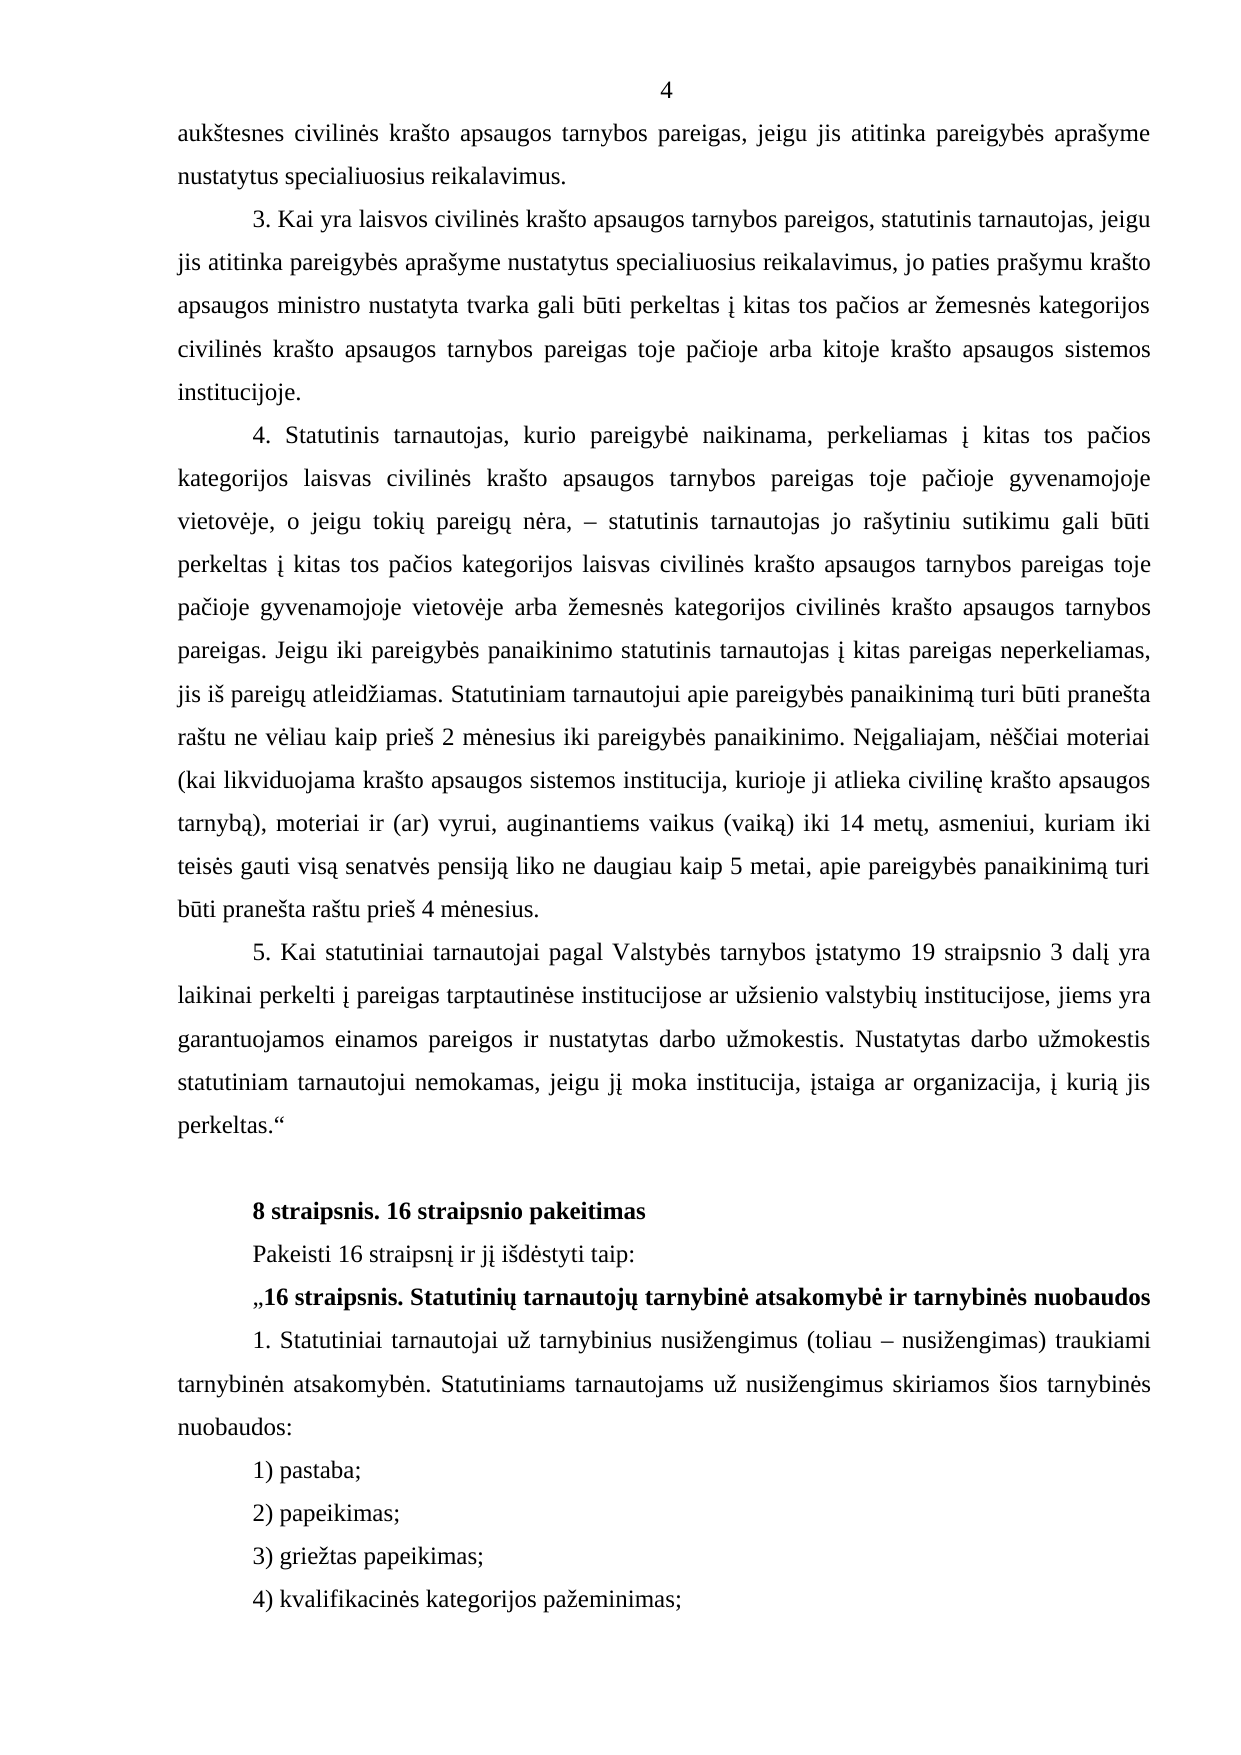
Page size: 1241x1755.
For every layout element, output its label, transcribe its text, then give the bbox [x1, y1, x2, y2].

text 1) pastaba; [177, 1455, 1152, 1484]
text 4) kvalifikacinės kategorijos pažeminimas; [177, 1584, 1152, 1613]
text 1. Statutiniai tarnautojai už tarnybinius nusižengimus (toliau – nusižengimas) traukiami tarnybinėn atsakomybėn. Statutiniams tarnautojams už nusižengimus skiriamos šios tarnybinės nuobaudos: [177, 1326, 1152, 1441]
text aukštesnes civilinės krašto apsaugos tarnybos pareigas, jeigu jis atitinka pareigybės aprašyme nustatytus specialiuosius reikalavimus. [177, 118, 1152, 190]
text 4. Statutinis tarnautojas, kurio pareigybė naikinama, perkeliamas į kitas tos pačios kategorijos laisvas civilinės krašto apsaugos tarnybos pareigas toje pačioje gyvenamojoje vietovėje, o jeigu tokių pareigų nėra, – statutinis tarnautojas jo rašytiniu sutikimu gali būti perkeltas į kitas tos pačios kategorijos laisvas civilinės krašto apsaugos tarnybos pareigas toje pačioje gyvenamojoje vietovėje arba žemesnės kategorijos civilinės krašto apsaugos tarnybos pareigas. Jeigu iki pareigybės panaikinimo statutinis tarnautojas į kitas pareigas neperkeliamas, jis iš pareigų atleidžiamas. Statutiniam tarnautojui apie pareigybės panaikinimą turi būti pranešta raštu ne vėliau kaip prieš 2 mėnesius iki pareigybės panaikinimo. Neįgaliajam, nėščiai moteriai (kai likviduojama krašto apsaugos sistemos institucija, kurioje ji atlieka civilinę krašto apsaugos tarnybą), moteriai ir (ar) vyrui, auginantiems vaikus (vaiką) iki 14 metų, asmeniui, kuriam iki teisės gauti visą senatvės pensiją liko ne daugiau kaip 5 metai, apie pareigybės panaikinimą turi būti pranešta raštu prieš 4 mėnesius. [177, 420, 1152, 923]
text „16 straipsnis. Statutinių tarnautojų tarnybinė atsakomybė ir tarnybinės nuobaudos [177, 1282, 1152, 1311]
text 8 straipsnis. 16 straipsnio pakeitimas [177, 1196, 1152, 1225]
text 3) griežtas papeikimas; [177, 1541, 1152, 1570]
text 3. Kai yra laisvos civilinės krašto apsaugos tarnybos pareigos, statutinis tarnautojas, jeigu jis atitinka pareigybės aprašyme nustatytus specialiuosius reikalavimus, jo paties prašymu krašto apsaugos ministro nustatyta tvarka gali būti perkeltas į kitas tos pačios ar žemesnės kategorijos civilinės krašto apsaugos tarnybos pareigas toje pačioje arba kitoje krašto apsaugos sistemos institucijoje. [177, 204, 1152, 406]
text 2) papeikimas; [177, 1498, 1152, 1527]
text 5. Kai statutiniai tarnautojai pagal Valstybės tarnybos įstatymo 19 straipsnio 3 dalį yra laikinai perkelti į pareigas tarptautinėse institucijose ar užsienio valstybių institucijose, jiems yra garantuojamos einamos pareigos ir nustatytas darbo užmokestis. Nustatytas darbo užmokestis statutiniam tarnautojui nemokamas, jeigu jį moka institucija, įstaiga ar organizacija, į kurią jis perkeltas.“ [177, 937, 1152, 1139]
text Pakeisti 16 straipsnį ir jį išdėstyti taip: [177, 1239, 1152, 1268]
